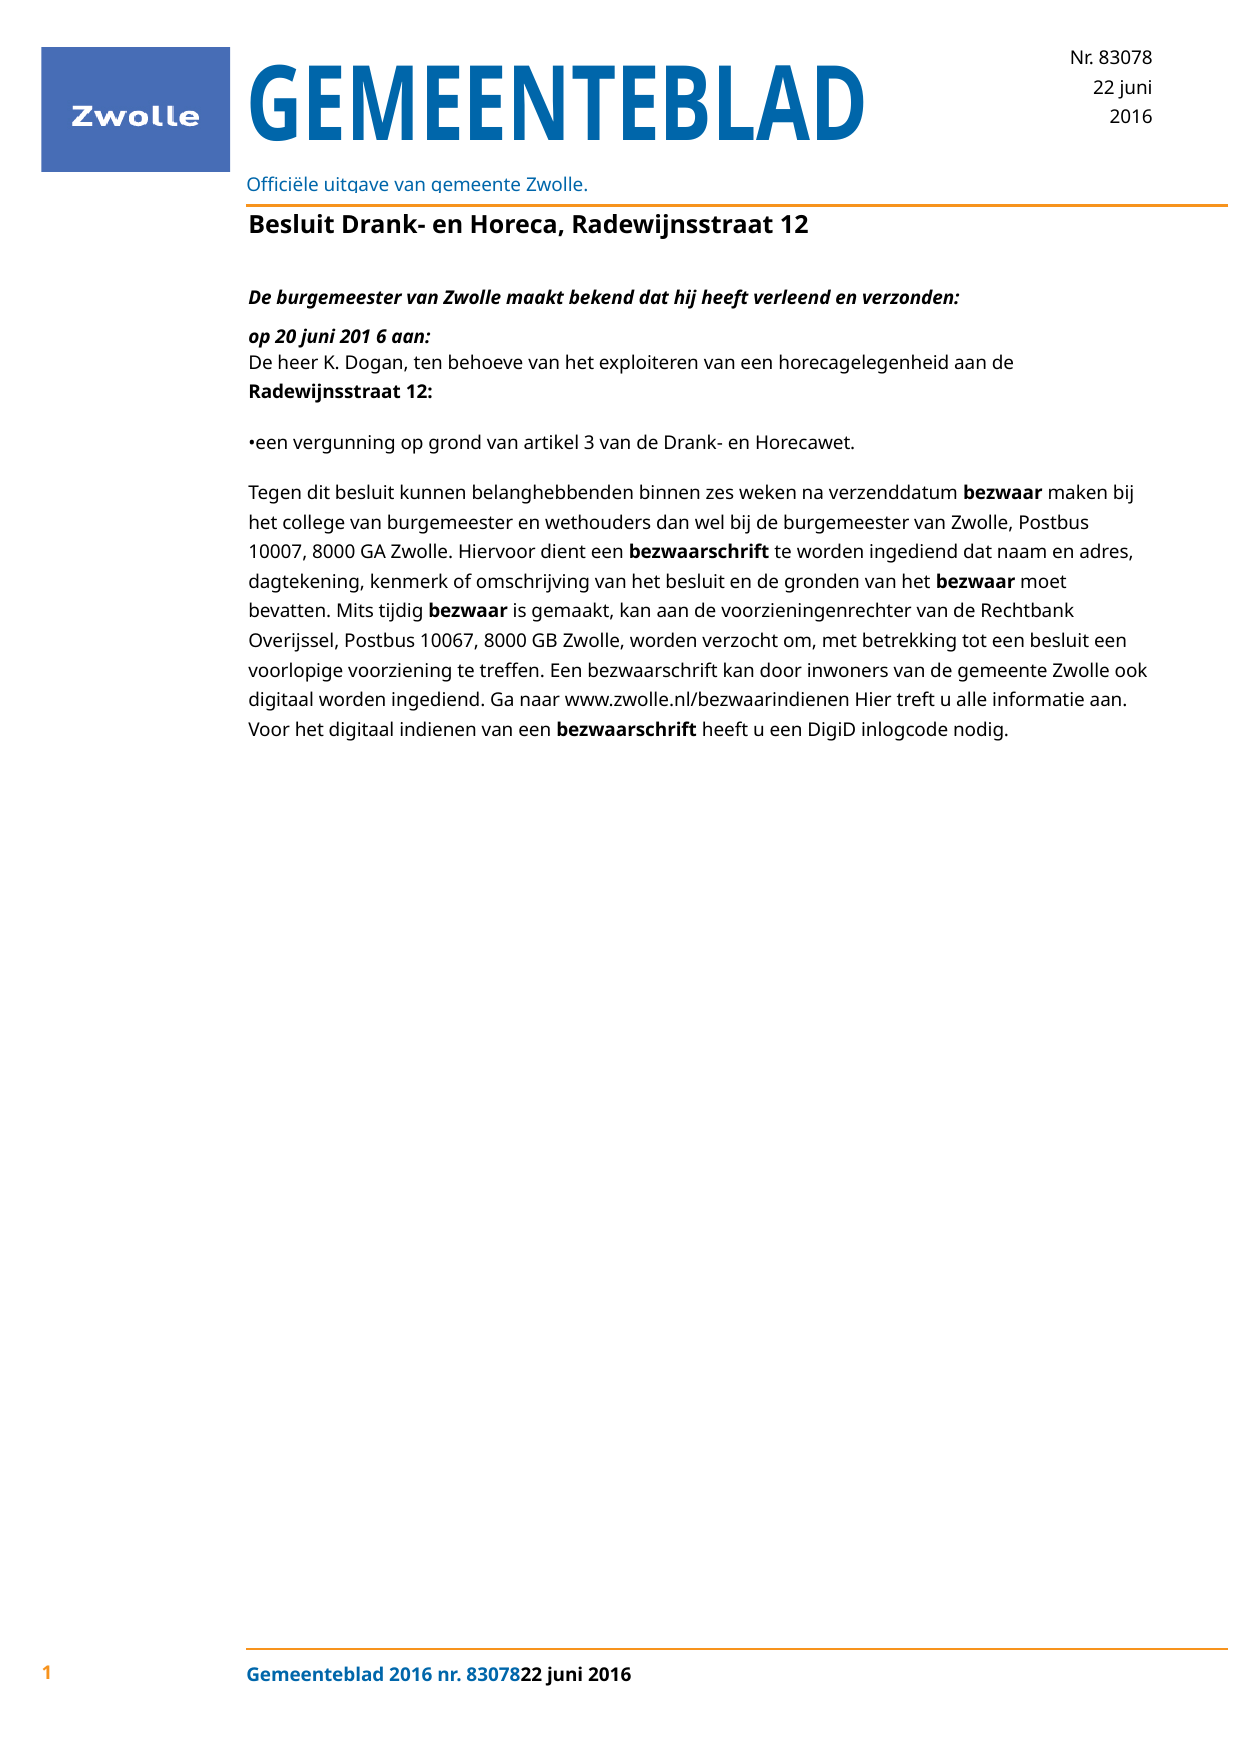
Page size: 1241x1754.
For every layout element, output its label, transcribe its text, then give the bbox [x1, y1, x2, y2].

text op 20 juni 201 6 aan: [248, 323, 1152, 349]
text Tegen dit besluit kunnen belanghebbenden binnen zes weken na verzenddatum bezwaar maken bij het college van burgemeester en wethouders dan wel bij de burgemeester van Zwolle, Postbus 10007, 8000 GA Zwolle. Hiervoor dient een bezwaarschrift te worden ingediend dat naam en adres, dagtekening, kenmerk of omschrijving van het besluit en de gronden van het bezwaar moet bevatten. Mits tijdig bezwaar is gemaakt, kan aan de voorzieningenrechter van de Rechtbank Overijssel, Postbus 10067, 8000 GB Zwolle, worden verzocht om, met betrekking tot een besluit een voorlopige voorziening te treffen. Een bezwaarschrift kan door inwoners van de gemeente Zwolle ook digitaal worden ingediend. Ga naar www.zwolle.nl/bezwaarindienen Hier treft u alle informatie aan. Voor het digitaal indienen van een bezwaarschrift heeft u een DigiD inlogcode nodig. [248, 479, 1152, 742]
picture [41, 47, 231, 172]
text •een vergunning op grond van artikel 3 van de Drank- en Horecawet. [248, 429, 1152, 454]
text De burgemeester van Zwolle maakt bekend dat hij heeft verleend en verzonden: [248, 284, 1152, 309]
text De heer K. Dogan, ten behoeve van het exploiteren van een horecagelegenheid aan de Radewijnsstraat 12: [248, 349, 1152, 404]
text Besluit Drank- en Horeca, Radewijnsstraat 12 [248, 207, 1152, 241]
